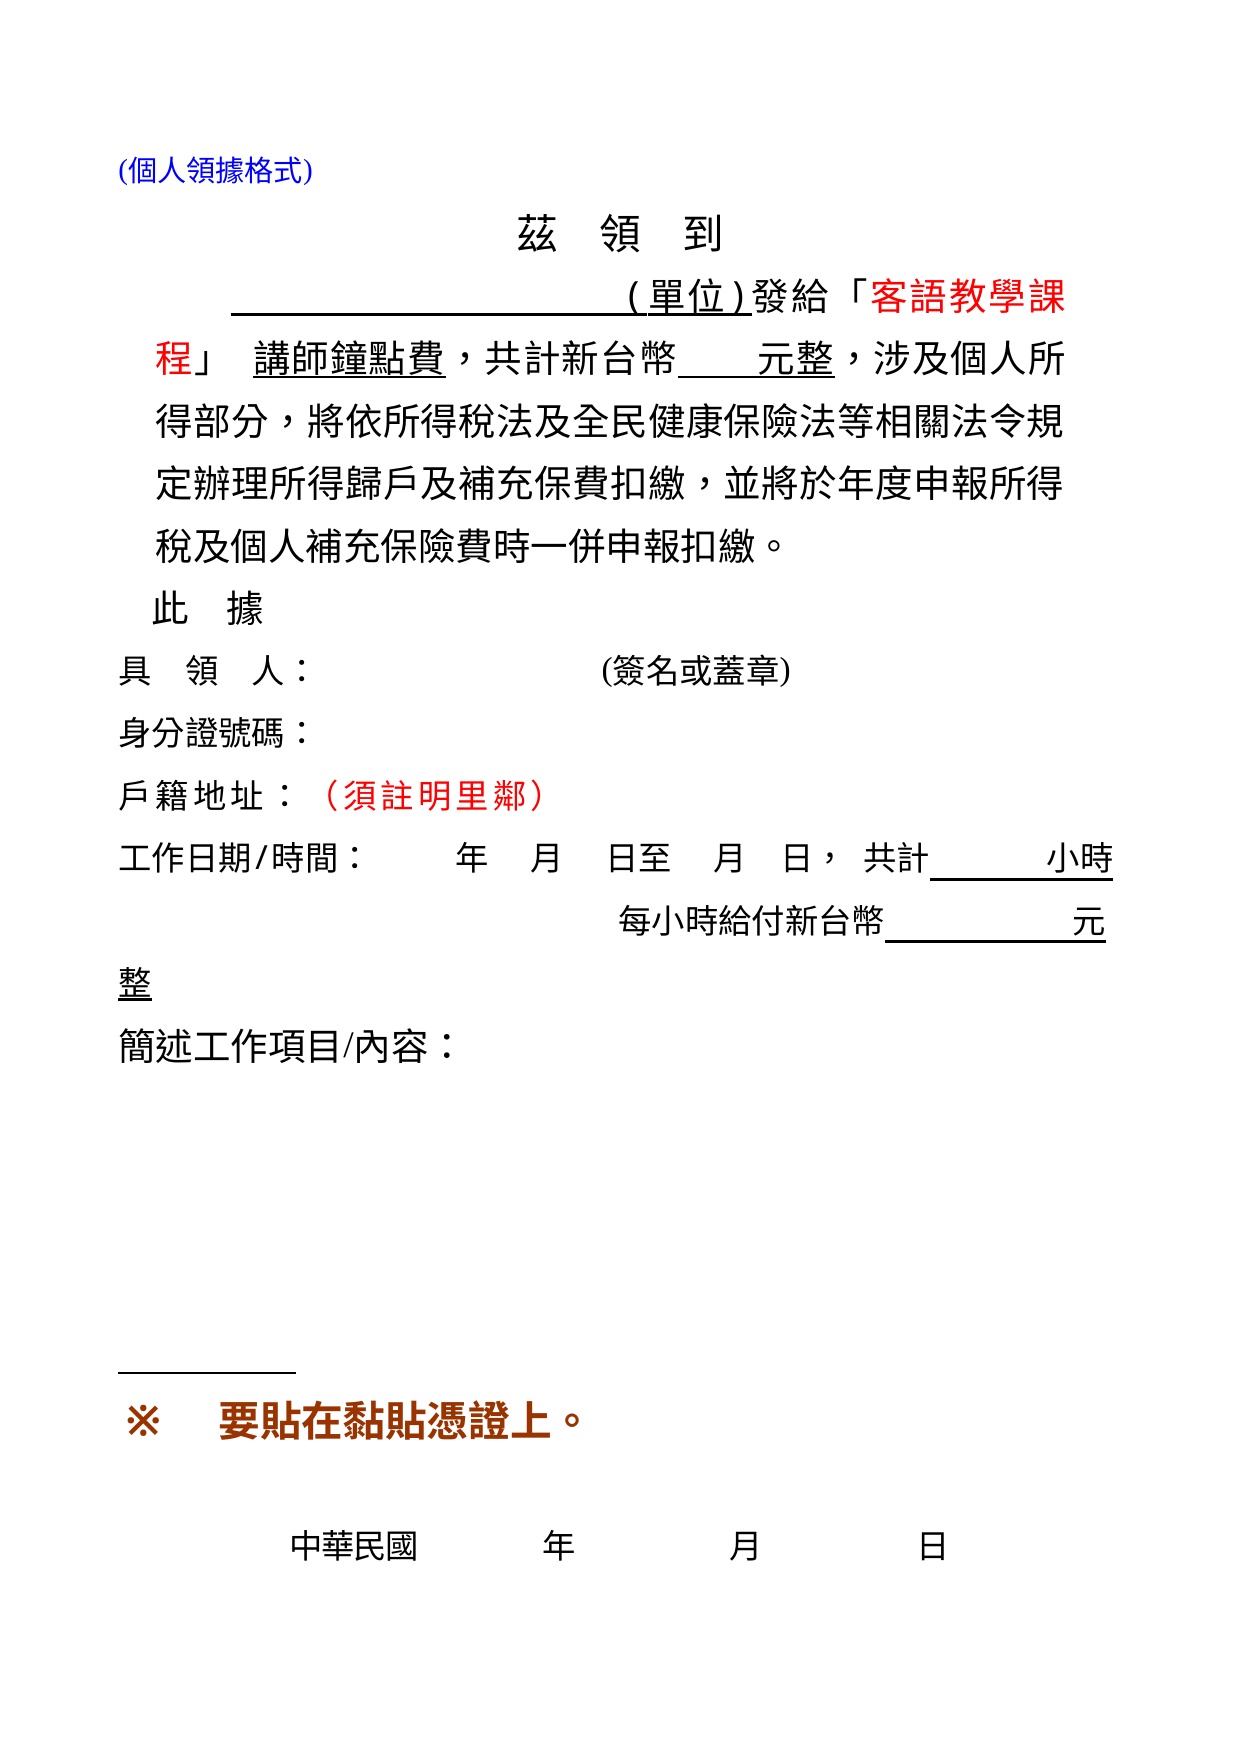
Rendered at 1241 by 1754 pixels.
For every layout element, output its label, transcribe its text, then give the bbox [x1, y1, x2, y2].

text 簡述工作項目/內容： [118, 1002, 1122, 1064]
text 茲 領 到 [118, 189, 1122, 252]
text (單位)發給「客語教學課程」 講師鐘點費，共計新台幣 元整，涉及個人所得部分，將依所得稅法及全民健康保險法等相關法令規定辦理所得歸戶及補充保費扣繳，並將於年度申報所得稅及個人補充保險費時一併申報扣繳。 [156, 252, 1066, 564]
text 工作日期/時間： 年 月 日至 月 日， 共計 小時 [118, 814, 1122, 877]
text 身分證號碼： [118, 689, 1122, 752]
text 具 領 人： (簽名或蓋章) [118, 627, 1122, 689]
text ※ 要貼在黏貼憑證上。 [118, 1377, 1122, 1439]
text 戶籍地址：（須註明里鄰） [118, 752, 1122, 814]
text 此 據 [118, 564, 1122, 627]
text 每小時給付新台幣 元整 [118, 877, 1122, 1002]
text 中華民國 年 月 日 [118, 1502, 1122, 1564]
text (個人領據格式) [118, 127, 1122, 189]
